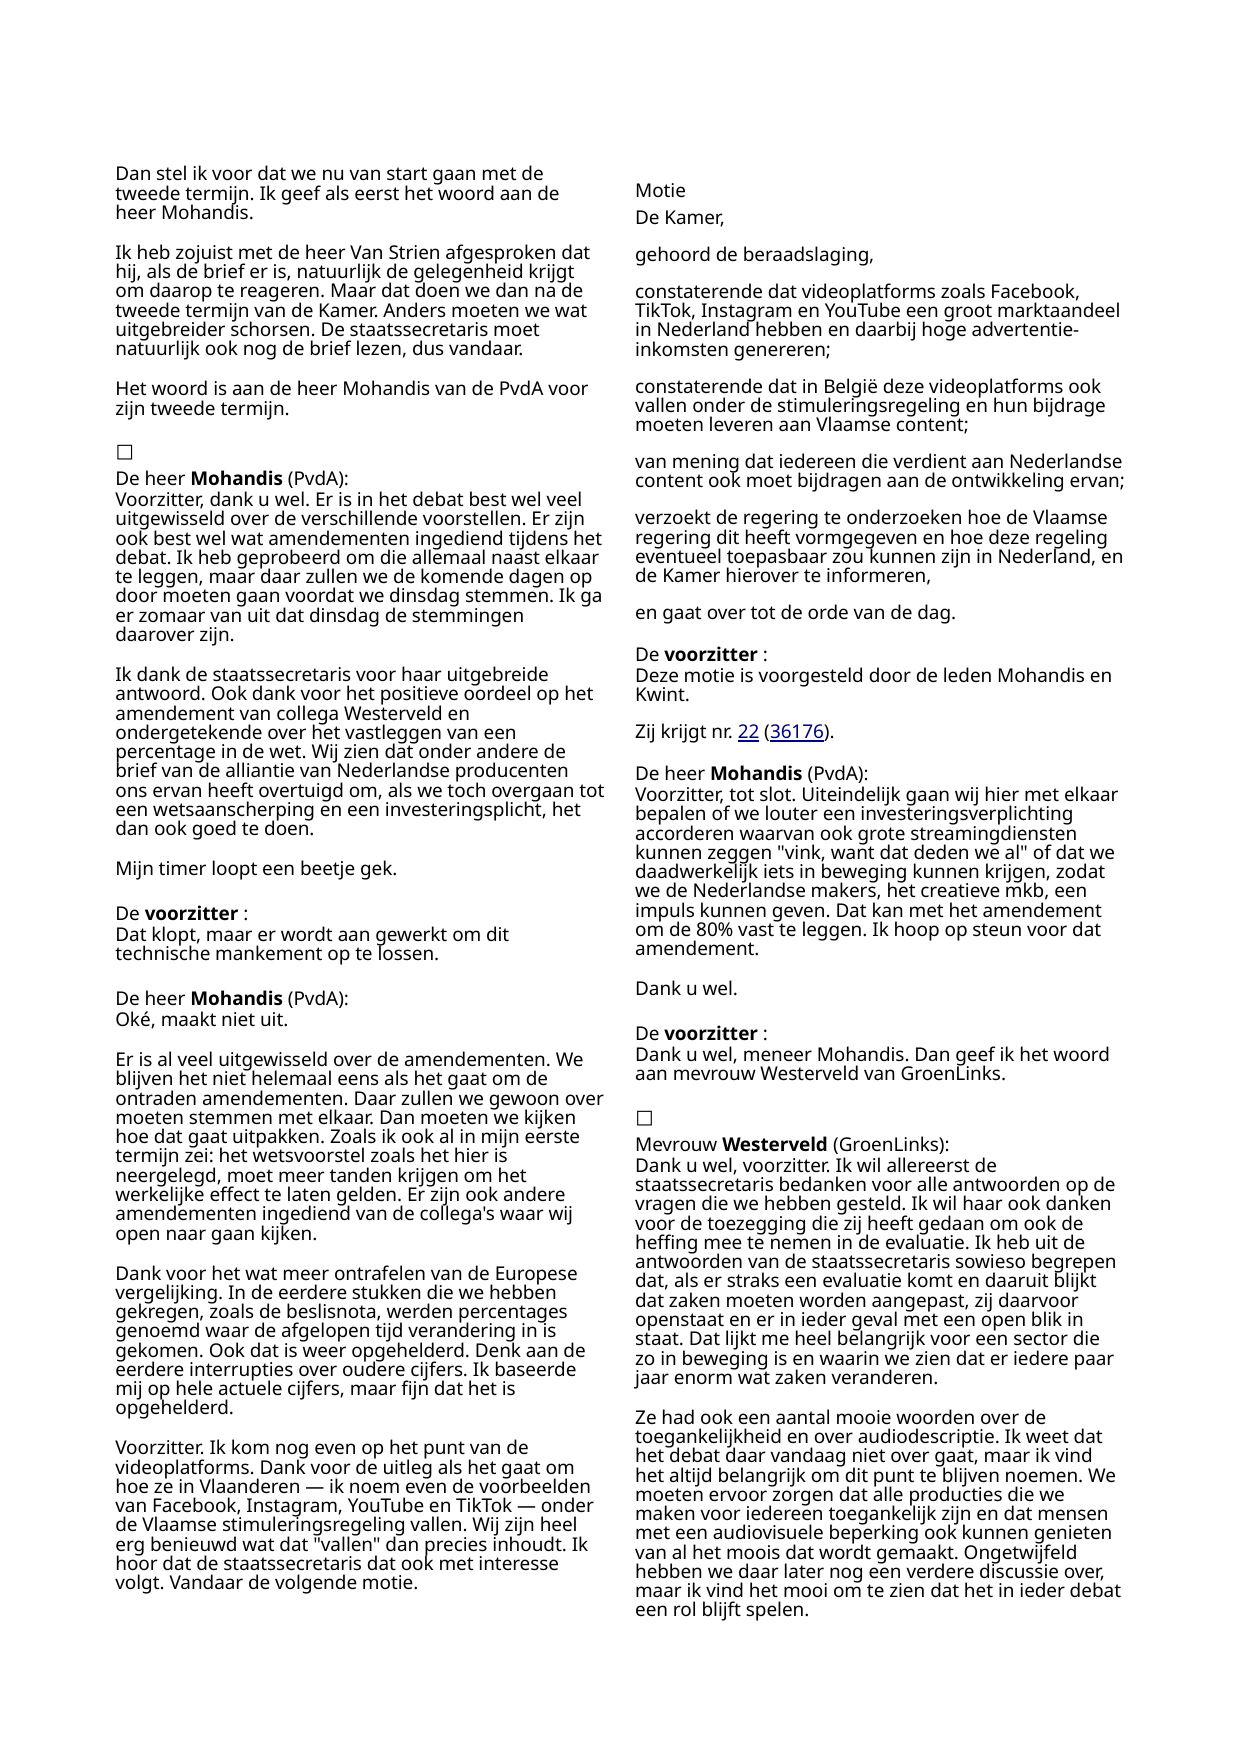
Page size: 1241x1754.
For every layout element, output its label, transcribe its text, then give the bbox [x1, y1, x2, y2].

text constaterende dat videoplatforms zoals Facebook, TikTok, Instagram en YouTube een groot marktaandeel in Nederland hebben en daarbij hoge advertentie-inkomsten genereren; [635, 283, 1125, 360]
text Ik heb zojuist met de heer Van Strien afgesproken dat hij, als de brief er is, natuurlijk de gelegenheid krijgt om daarop te reageren. Maar dat doen we dan na de tweede termijn van de Kamer. Anders moeten we wat uitgebreider schorsen. De staatssecretaris moet natuurlijk ook nog de brief lezen, dus vandaar. [115, 244, 605, 359]
text De heer Mohandis (PvdA): [115, 985, 605, 1011]
text Voorzitter, tot slot. Uiteindelijk gaan wij hier met elkaar bepalen of we louter een investeringsverplichting accorderen waarvan ook grote streamingdiensten kunnen zeggen "vink, want dat deden we al" of dat we daadwerkelijk iets in beweging kunnen krijgen, zodat we de Nederlandse makers, het creatieve mkb, een impuls kunnen geven. Dat kan met het amendement om de 80% vast te leggen. Ik hoop op steun voor dat amendement. [635, 786, 1125, 959]
text De voorzitter : [115, 900, 605, 926]
text ⬜ [635, 1105, 1125, 1131]
text Ik dank de staatssecretaris voor haar uitgebreide antwoord. Ook dank voor het positieve oordeel op het amendement van collega Westerveld en ondergetekende over het vastleggen van een percentage in de wet. Wij zien dat onder andere de brief van de alliantie van Nederlandse producenten ons ervan heeft overtuigd om, als we toch overgaan tot een wetsaanscherping en een investeringsplicht, het dan ook goed te doen. [115, 666, 605, 839]
text Ze had ook een aantal mooie woorden over de toegankelijkheid en over audiodescriptie. Ik weet dat het debat daar vandaag niet over gaat, maar ik vind het altijd belangrijk om dit punt te blijven noemen. We moeten ervoor zorgen dat alle producties die we maken voor iedereen toegankelijk zijn en dat mensen met een audiovisuele beperking ook kunnen genieten van al het moois dat wordt gemaakt. Ongetwijfeld hebben we daar later nog een verdere discussie over, maar ik vind het mooi om te zien dat het in ieder debat een rol blijft spelen. [635, 1409, 1125, 1621]
text gehoord de beraadslaging, [635, 246, 1125, 265]
text De voorzitter : [635, 1020, 1125, 1046]
text Dank u wel, voorzitter. Ik wil allereerst de staatssecretaris bedanken voor alle antwoorden op de vragen die we hebben gesteld. Ik wil haar ook danken voor de toezegging die zij heeft gedaan om ook de heffing mee te nemen in de evaluatie. Ik heb uit de antwoorden van de staatssecretaris sowieso begrepen dat, als er straks een evaluatie komt en daaruit blijkt dat zaken moeten worden aangepast, zij daarvoor openstaat en er in ieder geval met een open blik in staat. Dat lijkt me heel belangrijk voor een sector die zo in beweging is en waarin we zien dat er iedere paar jaar enorm wat zaken veranderen. [635, 1157, 1125, 1388]
text Dank voor het wat meer ontrafelen van de Europese vergelijking. In de eerdere stukken die we hebben gekregen, zoals de beslisnota, werden percentages genoemd waar de afgelopen tijd verandering in is gekomen. Ook dat is weer opgehelderd. Denk aan de eerdere interrupties over oudere cijfers. Ik baseerde mij op hele actuele cijfers, maar fijn dat het is opgehelderd. [115, 1264, 605, 1419]
text en gaat over tot de orde van de dag. [635, 604, 1125, 623]
text Deze motie is voorgesteld door de leden Mohandis en Kwint. [635, 667, 1125, 705]
text Mevrouw Westerveld (GroenLinks): [635, 1131, 1125, 1157]
text Dank u wel. [635, 980, 1125, 999]
text De Kamer, [635, 209, 1125, 228]
text Het woord is aan de heer Mohandis van de PvdA voor zijn tweede termijn. [115, 380, 605, 419]
text Mijn timer loopt een beetje gek. [115, 860, 605, 879]
text ⬜ [115, 439, 605, 465]
text Dan stel ik voor dat we nu van start gaan met de tweede termijn. Ik geef als eerst het woord aan de heer Mohandis. [115, 165, 605, 223]
text Dank u wel, meneer Mohandis. Dan geef ik het woord aan mevrouw Westerveld van GroenLinks. [635, 1046, 1125, 1084]
text Zij krijgt nr. 22 (36176). [635, 723, 1125, 742]
text constaterende dat in België deze videoplatforms ook vallen onder de stimuleringsregeling en hun bijdrage moeten leveren aan Vlaamse content; [635, 378, 1125, 435]
text De voorzitter : [635, 641, 1125, 667]
text Voorzitter, dank u wel. Er is in het debat best wel veel uitgewisseld over de verschillende voorstellen. Er zijn ook best wel wat amendementen ingediend tijdens het debat. Ik heb geprobeerd om die allemaal naast elkaar te leggen, maar daar zullen we de komende dagen op door moeten gaan voordat we dinsdag stemmen. Ik ga er zomaar van uit dat dinsdag de stemmingen daarover zijn. [115, 491, 605, 645]
text verzoekt de regering te onderzoeken hoe de Vlaamse regering dit heeft vormgegeven en hoe deze regeling eventueel toepasbaar zou kunnen zijn in Nederland, en de Kamer hierover te informeren, [635, 509, 1125, 586]
text Motie [635, 177, 1125, 203]
text De heer Mohandis (PvdA): [635, 760, 1125, 786]
text Voorzitter. Ik kom nog even op het punt van de videoplatforms. Dank voor de uitleg als het gaat om hoe ze in Vlaanderen — ik noem even de voorbeelden van Facebook, Instagram, YouTube en TikTok — onder de Vlaamse stimuleringsregeling vallen. Wij zijn heel erg benieuwd wat dat "vallen" dan precies inhoudt. Ik hoor dat de staatssecretaris dat ook met interesse volgt. Vandaar de volgende motie. [115, 1439, 605, 1593]
text Dat klopt, maar er wordt aan gewerkt om dit technische mankement op te lossen. [115, 926, 605, 964]
text De heer Mohandis (PvdA): [115, 465, 605, 491]
text Er is al veel uitgewisseld over de amendementen. We blijven het niet helemaal eens als het gaat om de ontraden amendementen. Daar zullen we gewoon over moeten stemmen met elkaar. Dan moeten we kijken hoe dat gaat uitpakken. Zoals ik ook al in mijn eerste termijn zei: het wetsvoorstel zoals het hier is neergelegd, moet meer tanden krijgen om het werkelijke effect te laten gelden. Er zijn ook andere amendementen ingediend van de collega's waar wij open naar gaan kijken. [115, 1051, 605, 1244]
text van mening dat iedereen die verdient aan Nederlandse content ook moet bijdragen aan de ontwikkeling ervan; [635, 453, 1125, 492]
text Oké, maakt niet uit. [115, 1011, 605, 1030]
